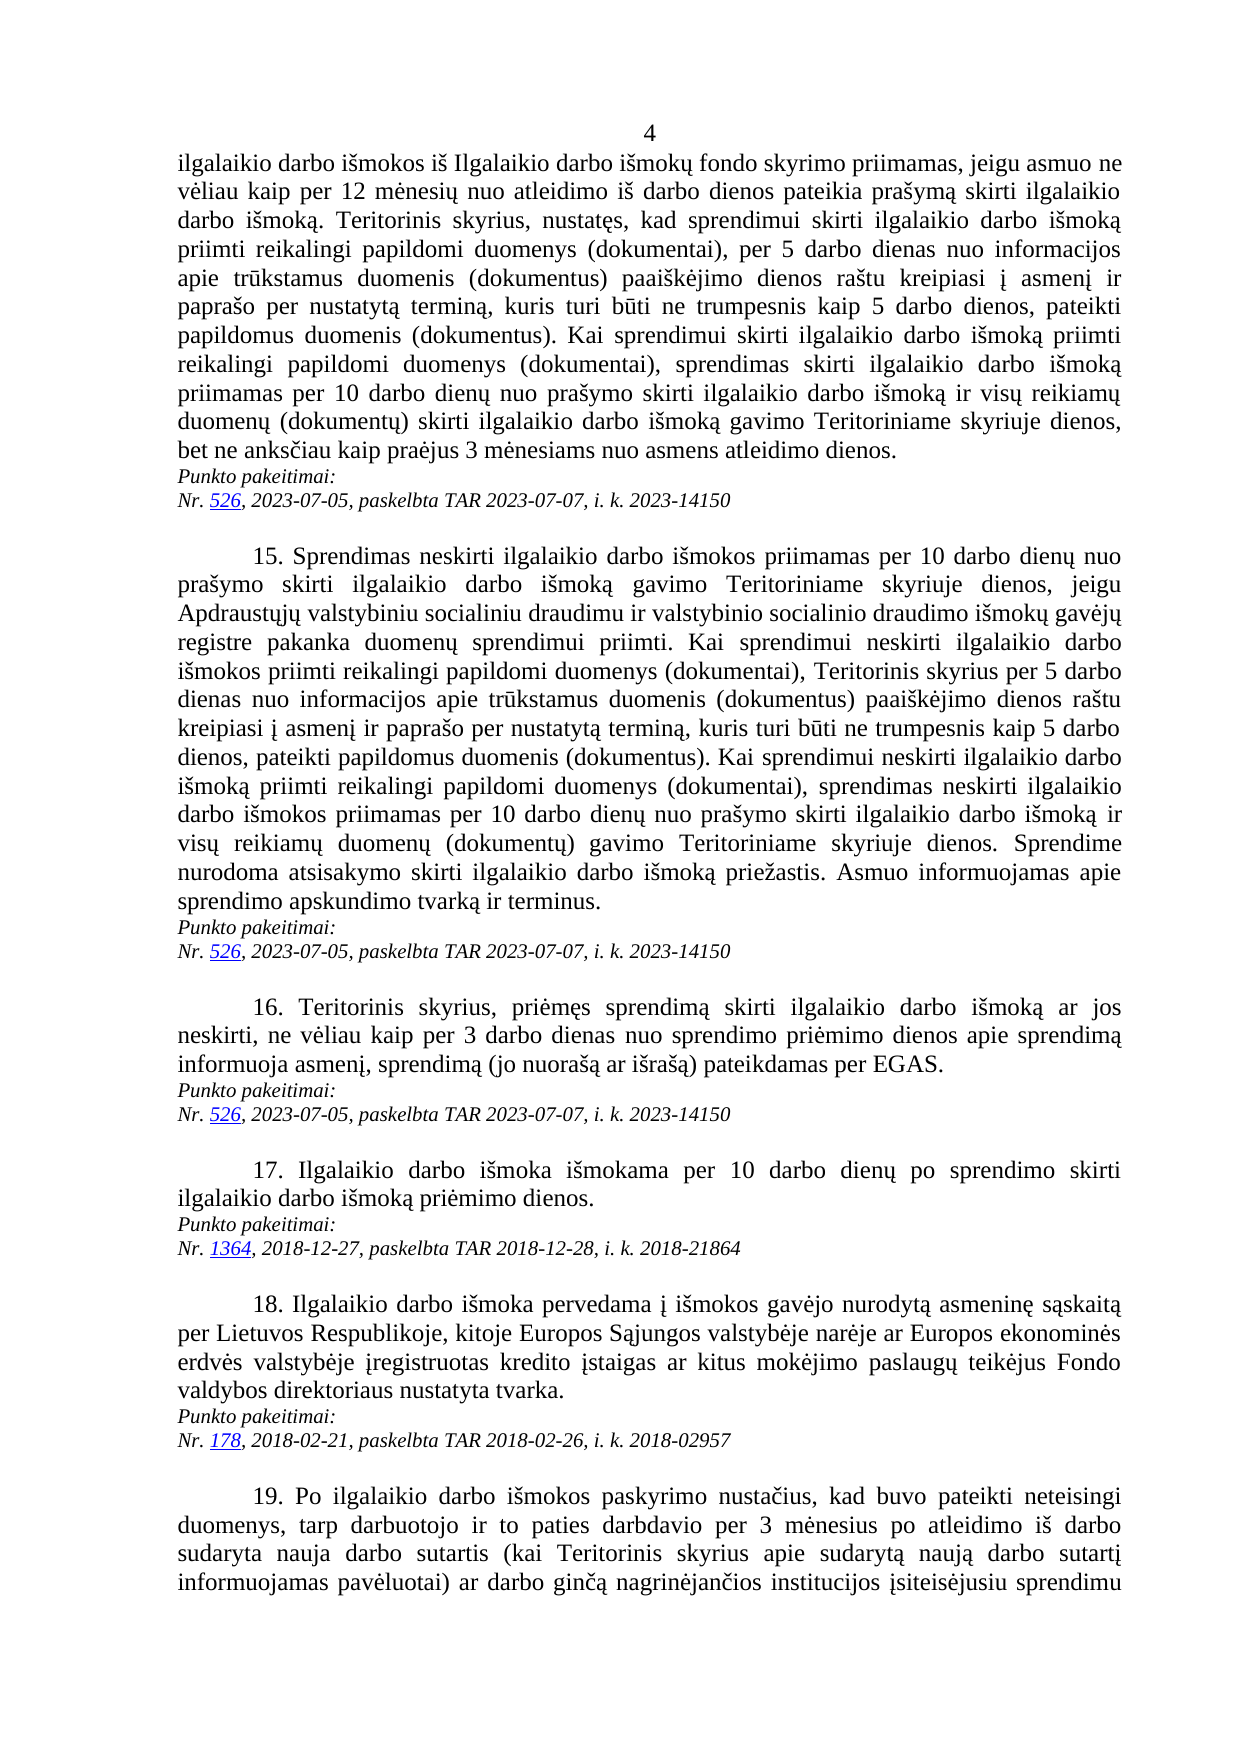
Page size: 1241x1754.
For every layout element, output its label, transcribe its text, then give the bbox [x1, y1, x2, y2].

text Nr. 178, 2018-02-21, paskelbta TAR 2018-02-26, i. k. 2018-02957 [177, 1428, 1122, 1452]
text Nr. 1364, 2018-12-27, paskelbta TAR 2018-12-28, i. k. 2018-21864 [177, 1236, 1122, 1260]
text Punkto pakeitimai: [177, 1078, 1122, 1102]
text 19. Po ilgalaikio darbo išmokos paskyrimo nustačius, kad buvo pateikti neteisingi duomenys, tarp darbuotojo ir to paties darbdavio per 3 mėnesius po atleidimo iš darbo sudaryta nauja darbo sutartis (kai Teritorinis skyrius apie sudarytą naują darbo sutartį informuojamas pavėluotai) ar darbo ginčą nagrinėjančios institucijos įsiteisėjusiu sprendimu [177, 1481, 1122, 1596]
text Nr. 526, 2023-07-05, paskelbta TAR 2023-07-07, i. k. 2023-14150 [177, 939, 1122, 963]
text Punkto pakeitimai: [177, 915, 1122, 939]
text Nr. 526, 2023-07-05, paskelbta TAR 2023-07-07, i. k. 2023-14150 [177, 1102, 1122, 1126]
text ilgalaikio darbo išmokos iš Ilgalaikio darbo išmokų fondo skyrimo priimamas, jeigu asmuo ne vėliau kaip per 12 mėnesių nuo atleidimo iš darbo dienos pateikia prašymą skirti ilgalaikio darbo išmoką. Teritorinis skyrius, nustatęs, kad sprendimui skirti ilgalaikio darbo išmoką priimti reikalingi papildomi duomenys (dokumentai), per 5 darbo dienas nuo informacijos apie trūkstamus duomenis (dokumentus) paaiškėjimo dienos raštu kreipiasi į asmenį ir paprašo per nustatytą terminą, kuris turi būti ne trumpesnis kaip 5 darbo dienos, pateikti papildomus duomenis (dokumentus). Kai sprendimui skirti ilgalaikio darbo išmoką priimti reikalingi papildomi duomenys (dokumentai), sprendimas skirti ilgalaikio darbo išmoką priimamas per 10 darbo dienų nuo prašymo skirti ilgalaikio darbo išmoką ir visų reikiamų duomenų (dokumentų) skirti ilgalaikio darbo išmoką gavimo Teritoriniame skyriuje dienos, bet ne anksčiau kaip praėjus 3 mėnesiams nuo asmens atleidimo dienos. [177, 148, 1122, 464]
text 17. Ilgalaikio darbo išmoka išmokama per 10 darbo dienų po sprendimo skirti ilgalaikio darbo išmoką priėmimo dienos. [177, 1155, 1122, 1212]
text 18. Ilgalaikio darbo išmoka pervedama į išmokos gavėjo nurodytą asmeninę sąskaitą per Lietuvos Respublikoje, kitoje Europos Sąjungos valstybėje narėje ar Europos ekonominės erdvės valstybėje įregistruotas kredito įstaigas ar kitus mokėjimo paslaugų teikėjus Fondo valdybos direktoriaus nustatyta tvarka. [177, 1289, 1122, 1404]
text 16. Teritorinis skyrius, priėmęs sprendimą skirti ilgalaikio darbo išmoką ar jos neskirti, ne vėliau kaip per 3 darbo dienas nuo sprendimo priėmimo dienos apie sprendimą informuoja asmenį, sprendimą (jo nuorašą ar išrašą) pateikdamas per EGAS. [177, 992, 1122, 1078]
text Punkto pakeitimai: [177, 464, 1122, 488]
text Punkto pakeitimai: [177, 1404, 1122, 1428]
text Punkto pakeitimai: [177, 1212, 1122, 1236]
text Nr. 526, 2023-07-05, paskelbta TAR 2023-07-07, i. k. 2023-14150 [177, 488, 1122, 512]
text 15. Sprendimas neskirti ilgalaikio darbo išmokos priimamas per 10 darbo dienų nuo prašymo skirti ilgalaikio darbo išmoką gavimo Teritoriniame skyriuje dienos, jeigu Apdraustųjų valstybiniu socialiniu draudimu ir valstybinio socialinio draudimo išmokų gavėjų registre pakanka duomenų sprendimui priimti. Kai sprendimui neskirti ilgalaikio darbo išmokos priimti reikalingi papildomi duomenys (dokumentai), Teritorinis skyrius per 5 darbo dienas nuo informacijos apie trūkstamus duomenis (dokumentus) paaiškėjimo dienos raštu kreipiasi į asmenį ir paprašo per nustatytą terminą, kuris turi būti ne trumpesnis kaip 5 darbo dienos, pateikti papildomus duomenis (dokumentus). Kai sprendimui neskirti ilgalaikio darbo išmoką priimti reikalingi papildomi duomenys (dokumentai), sprendimas neskirti ilgalaikio darbo išmokos priimamas per 10 darbo dienų nuo prašymo skirti ilgalaikio darbo išmoką ir visų reikiamų duomenų (dokumentų) gavimo Teritoriniame skyriuje dienos. Sprendime nurodoma atsisakymo skirti ilgalaikio darbo išmoką priežastis. Asmuo informuojamas apie sprendimo apskundimo tvarką ir terminus. [177, 541, 1122, 915]
